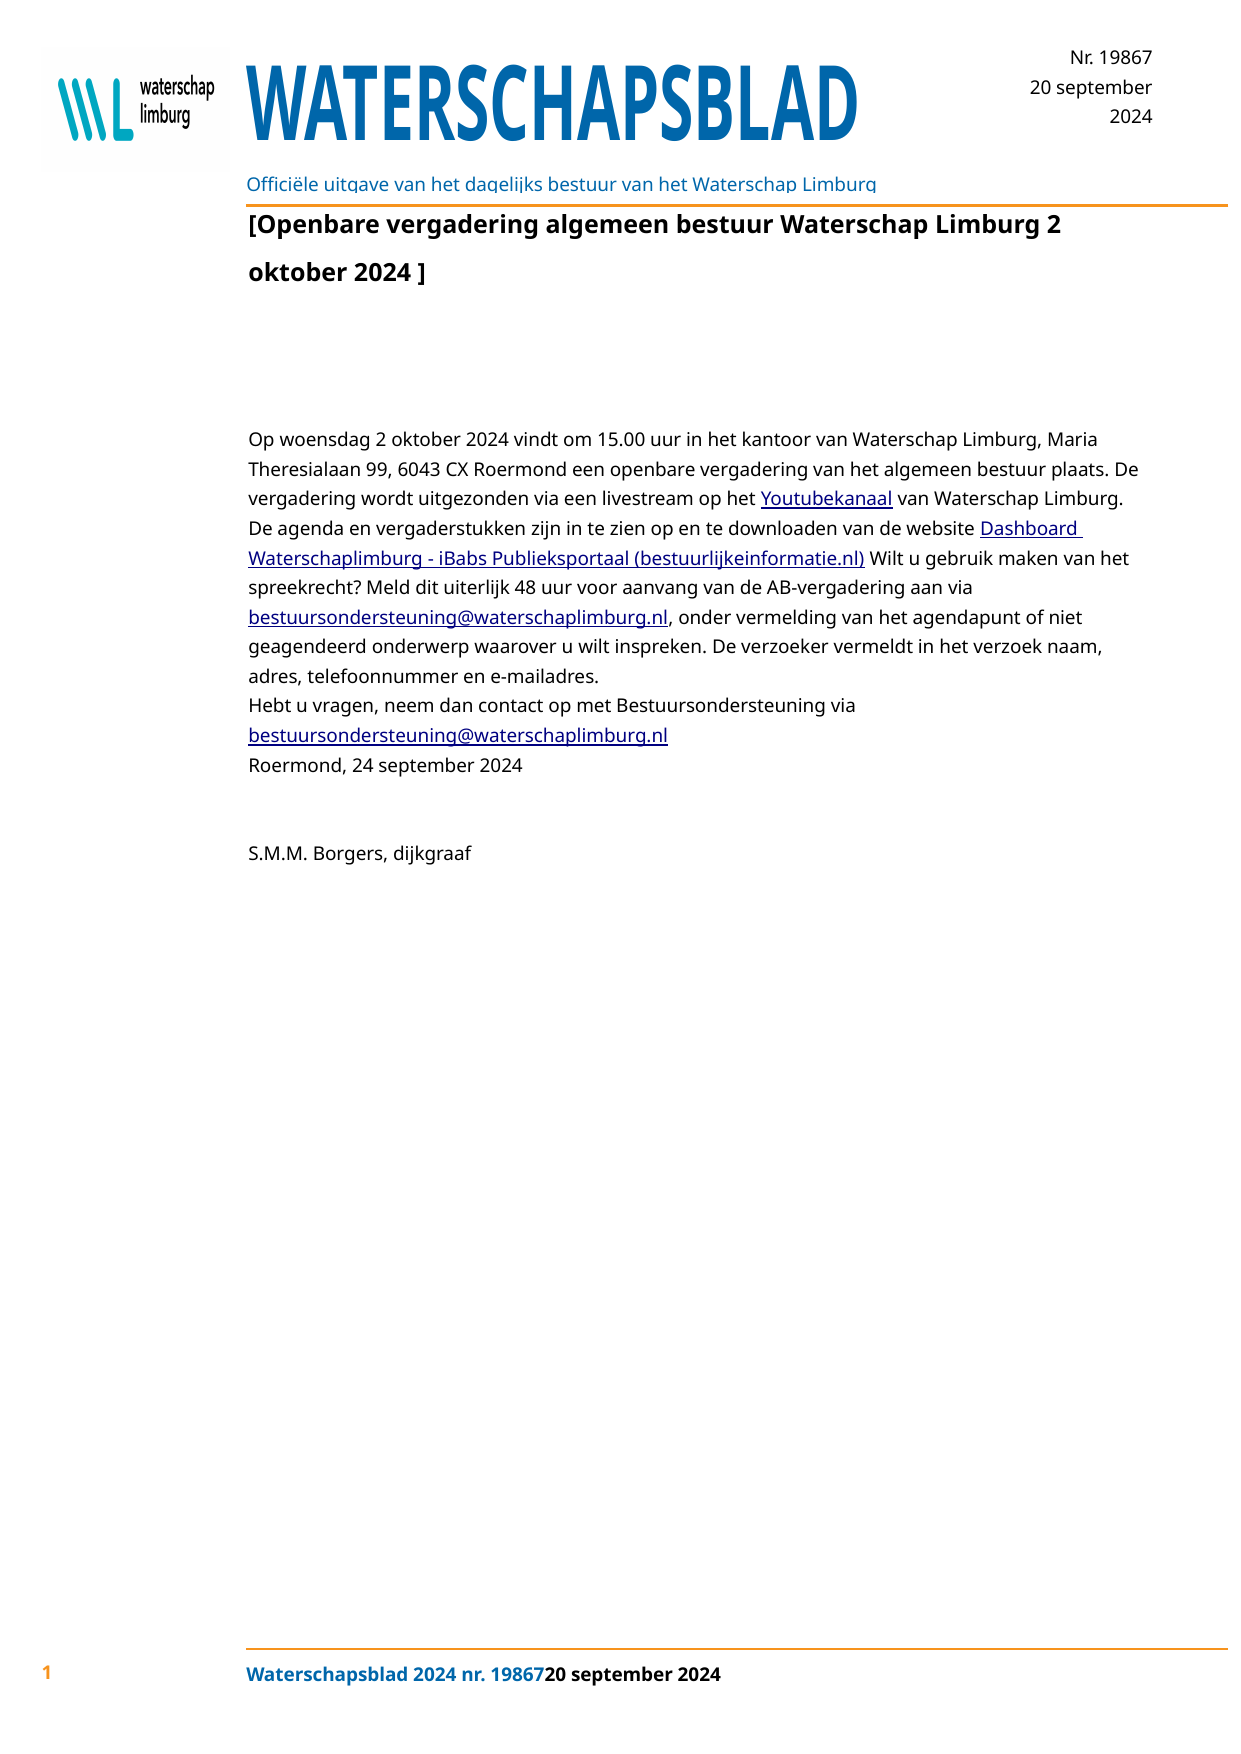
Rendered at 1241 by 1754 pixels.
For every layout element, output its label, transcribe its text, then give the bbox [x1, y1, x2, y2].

text Roermond, 24 september 2024 [248, 752, 1152, 777]
text Hebt u vragen, neem dan contact op met Bestuursondersteuning via bestuursondersteuning@waterschaplimburg.nl [248, 693, 1152, 748]
text S.M.M. Borgers, dijkgraaf [248, 841, 1152, 866]
text Op woensdag 2 oktober 2024 vindt om 15.00 uur in het kantoor van Waterschap Limburg, Maria Theresialaan 99, 6043 CX Roermond een openbare vergadering van het algemeen bestuur plaats. De vergadering wordt uitgezonden via een livestream op het Youtubekanaal van Waterschap Limburg. De agenda en vergaderstukken zijn in te zien op en te downloaden van de website Dashboard Waterschaplimburg - iBabs Publieksportaal (bestuurlijkeinformatie.nl) Wilt u gebruik maken van het spreekrecht? Meld dit uiterlijk 48 uur voor aanvang van de AB-vergadering aan via bestuursondersteuning@waterschaplimburg.nl, onder vermelding van het agendapunt of niet geagendeerd onderwerp waarover u wilt inspreken. De verzoeker vermeldt in het verzoek naam, adres, telefoonnummer en e-mailadres. [248, 426, 1152, 689]
picture [41, 47, 231, 172]
text [Openbare vergadering algemeen bestuur Waterschap Limburg 2 oktober 2024 ] [248, 207, 1152, 288]
